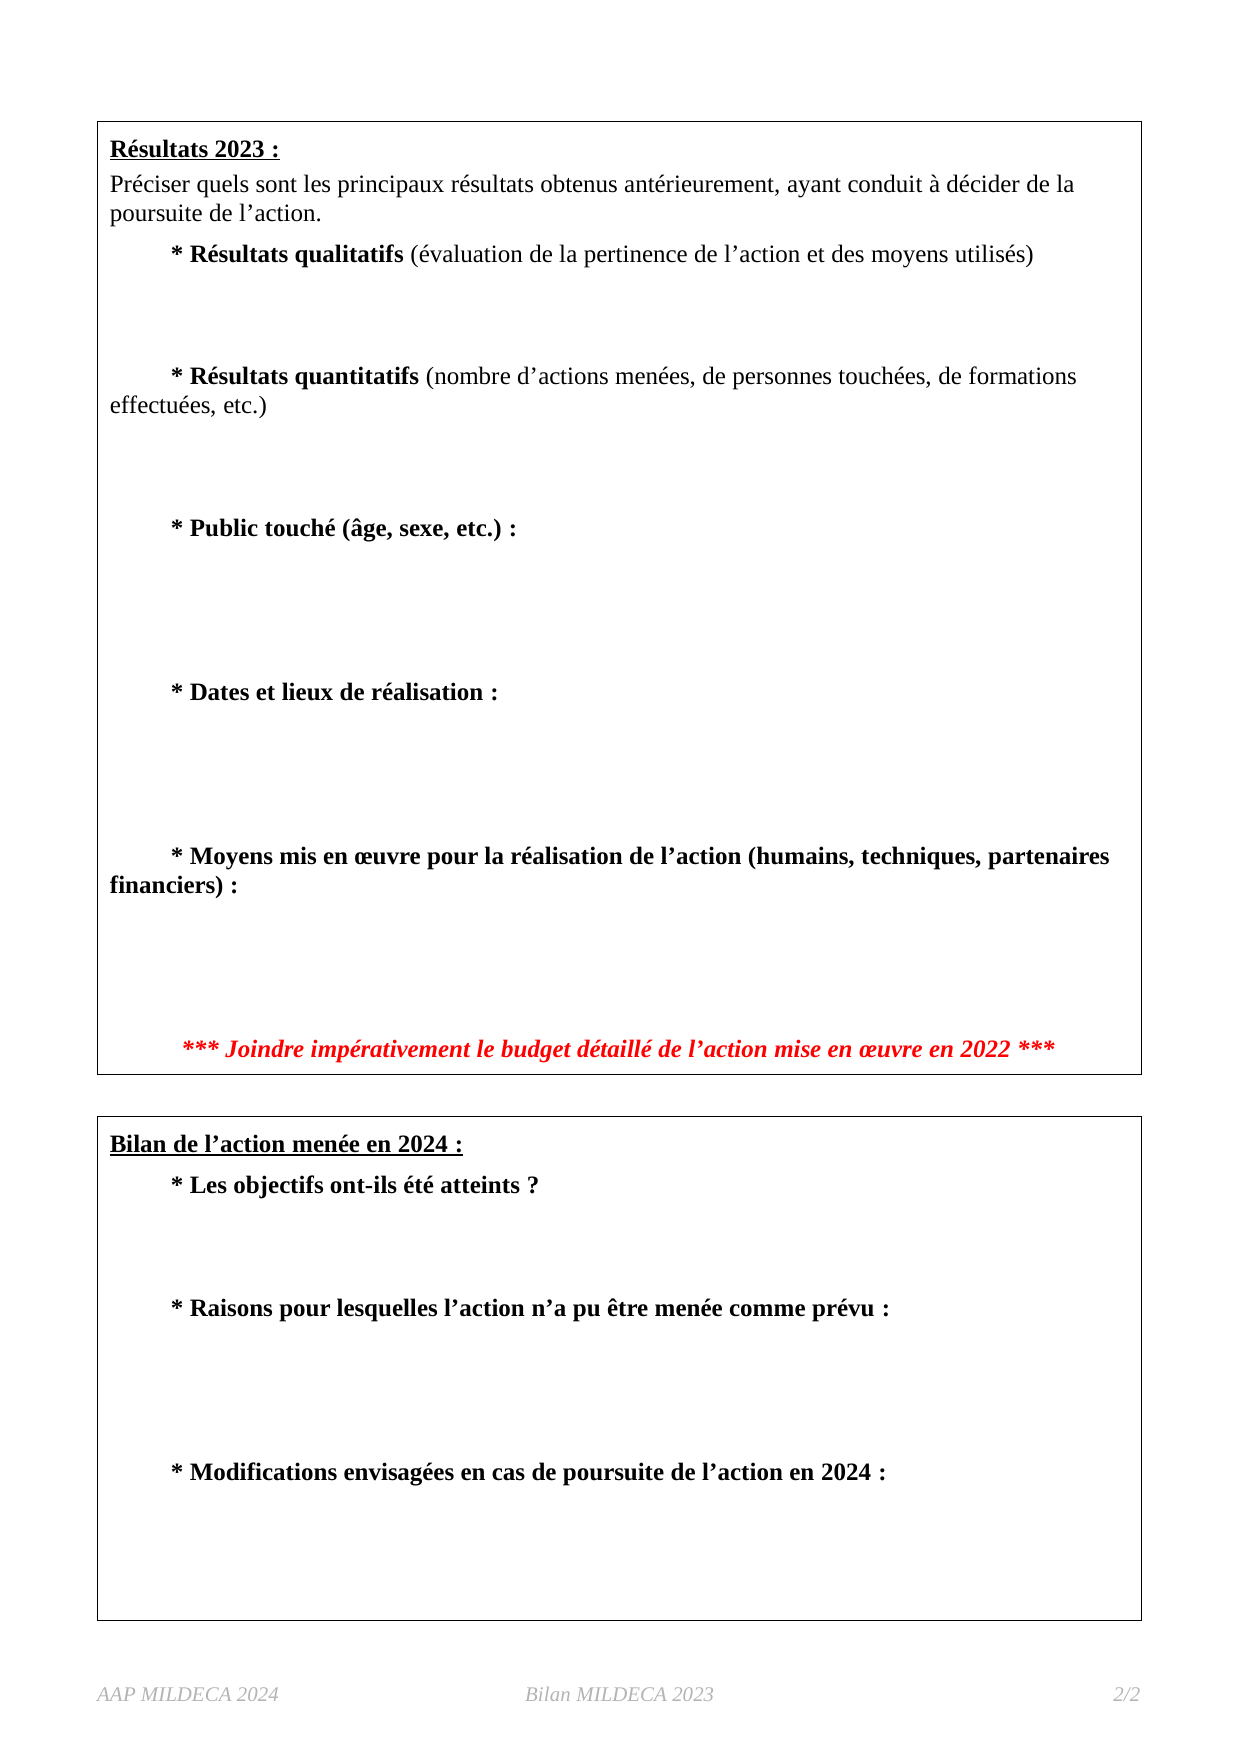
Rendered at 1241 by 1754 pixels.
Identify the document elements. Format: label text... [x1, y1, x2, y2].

text Résultats 2023 : [98, 122, 1141, 156]
text Préciser quels sont les principaux résultats obtenus antérieurement, ayant conduit à décider de la poursuite de l’action. [98, 156, 1141, 226]
text *** Joindre impérativement le budget détaillé de l’action mise en œuvre en 2022 *** [98, 1021, 1141, 1074]
text * Modifications envisagées en cas de poursuite de l’action en 2024 : [98, 1444, 1141, 1486]
text Bilan de l’action menée en 2024 : [98, 1117, 1141, 1157]
text * Dates et lieux de réalisation : [98, 664, 1141, 706]
text * Public touché (âge, sexe, etc.) : [98, 500, 1141, 542]
text * Résultats quantitatifs (nombre d’actions menées, de personnes touchées, de formations effectuées, etc.) [98, 348, 1141, 419]
text * Résultats qualitatifs (évaluation de la pertinence de l’action et des moyens utilisés) [98, 226, 1141, 267]
text * Moyens mis en œuvre pour la réalisation de l’action (humains, techniques, partenaires financiers) : [98, 828, 1141, 899]
text * Les objectifs ont-ils été atteints ? [98, 1157, 1141, 1199]
text * Raisons pour lesquelles l’action n’a pu être menée comme prévu : [98, 1280, 1141, 1322]
